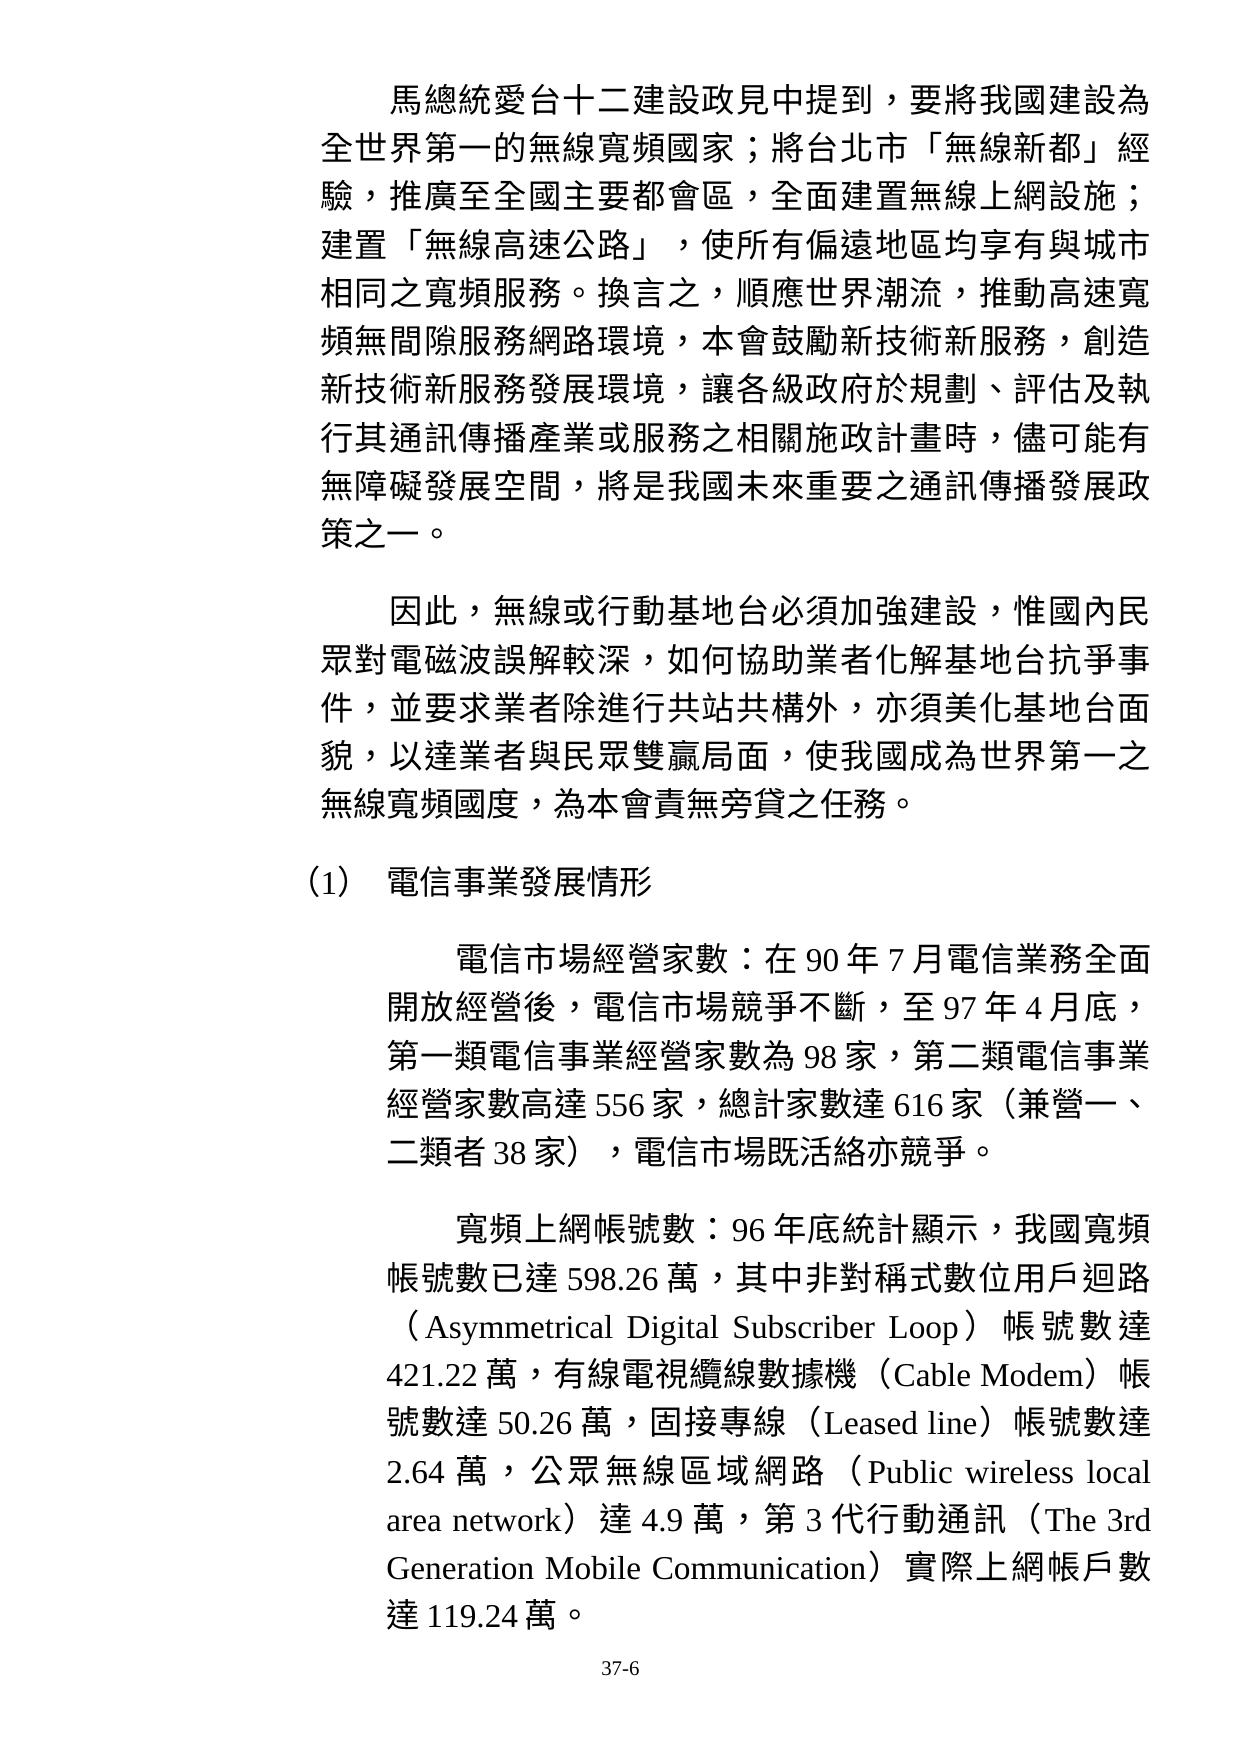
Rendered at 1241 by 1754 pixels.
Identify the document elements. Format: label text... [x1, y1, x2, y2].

text 寬頻上網帳號數：96年底統計顯示，我國寬頻帳號數已達598.26萬，其中非對稱式數位用戶迴路（Asymmetrical Digital Subscriber Loop）帳號數達421.22萬，有線電視纜線數據機（Cable Modem）帳號數達50.26萬，固接專線（Leased line）帳號數達2.64萬，公眾無線區域網路（Public wireless local area network）達4.9萬，第3代行動通訊（The 3rd Generation Mobile Communication）實際上網帳戶數達119.24萬。 [386, 1203, 1152, 1637]
text 因此，無線或行動基地台必須加強建設，惟國內民眾對電磁波誤解較深，如何協助業者化解基地台抗爭事件，並要求業者除進行共站共構外，亦須美化基地台面貌，以達業者與民眾雙贏局面，使我國成為世界第一之無線寬頻國度，為本會責無旁貸之任務。 [320, 585, 1152, 826]
list 電信事業發展情形 [287, 856, 1152, 904]
text 電信市場經營家數：在90年7月電信業務全面開放經營後，電信市場競爭不斷，至97年4月底，第一類電信事業經營家數為98家，第二類電信事業經營家數高達556家，總計家數達616家（兼營一、二類者38家），電信市場既活絡亦競爭。 [386, 933, 1152, 1174]
text 馬總統愛台十二建設政見中提到，要將我國建設為全世界第一的無線寬頻國家；將台北市「無線新都」經驗，推廣至全國主要都會區，全面建置無線上網設施；建置「無線高速公路」，使所有偏遠地區均享有與城市相同之寬頻服務。換言之，順應世界潮流，推動高速寬頻無間隙服務網路環境，本會鼓勵新技術新服務，創造新技術新服務發展環境，讓各級政府於規劃、評估及執行其通訊傳播產業或服務之相關施政計畫時，儘可能有無障礙發展空間，將是我國未來重要之通訊傳播發展政策之一。 [320, 74, 1152, 556]
